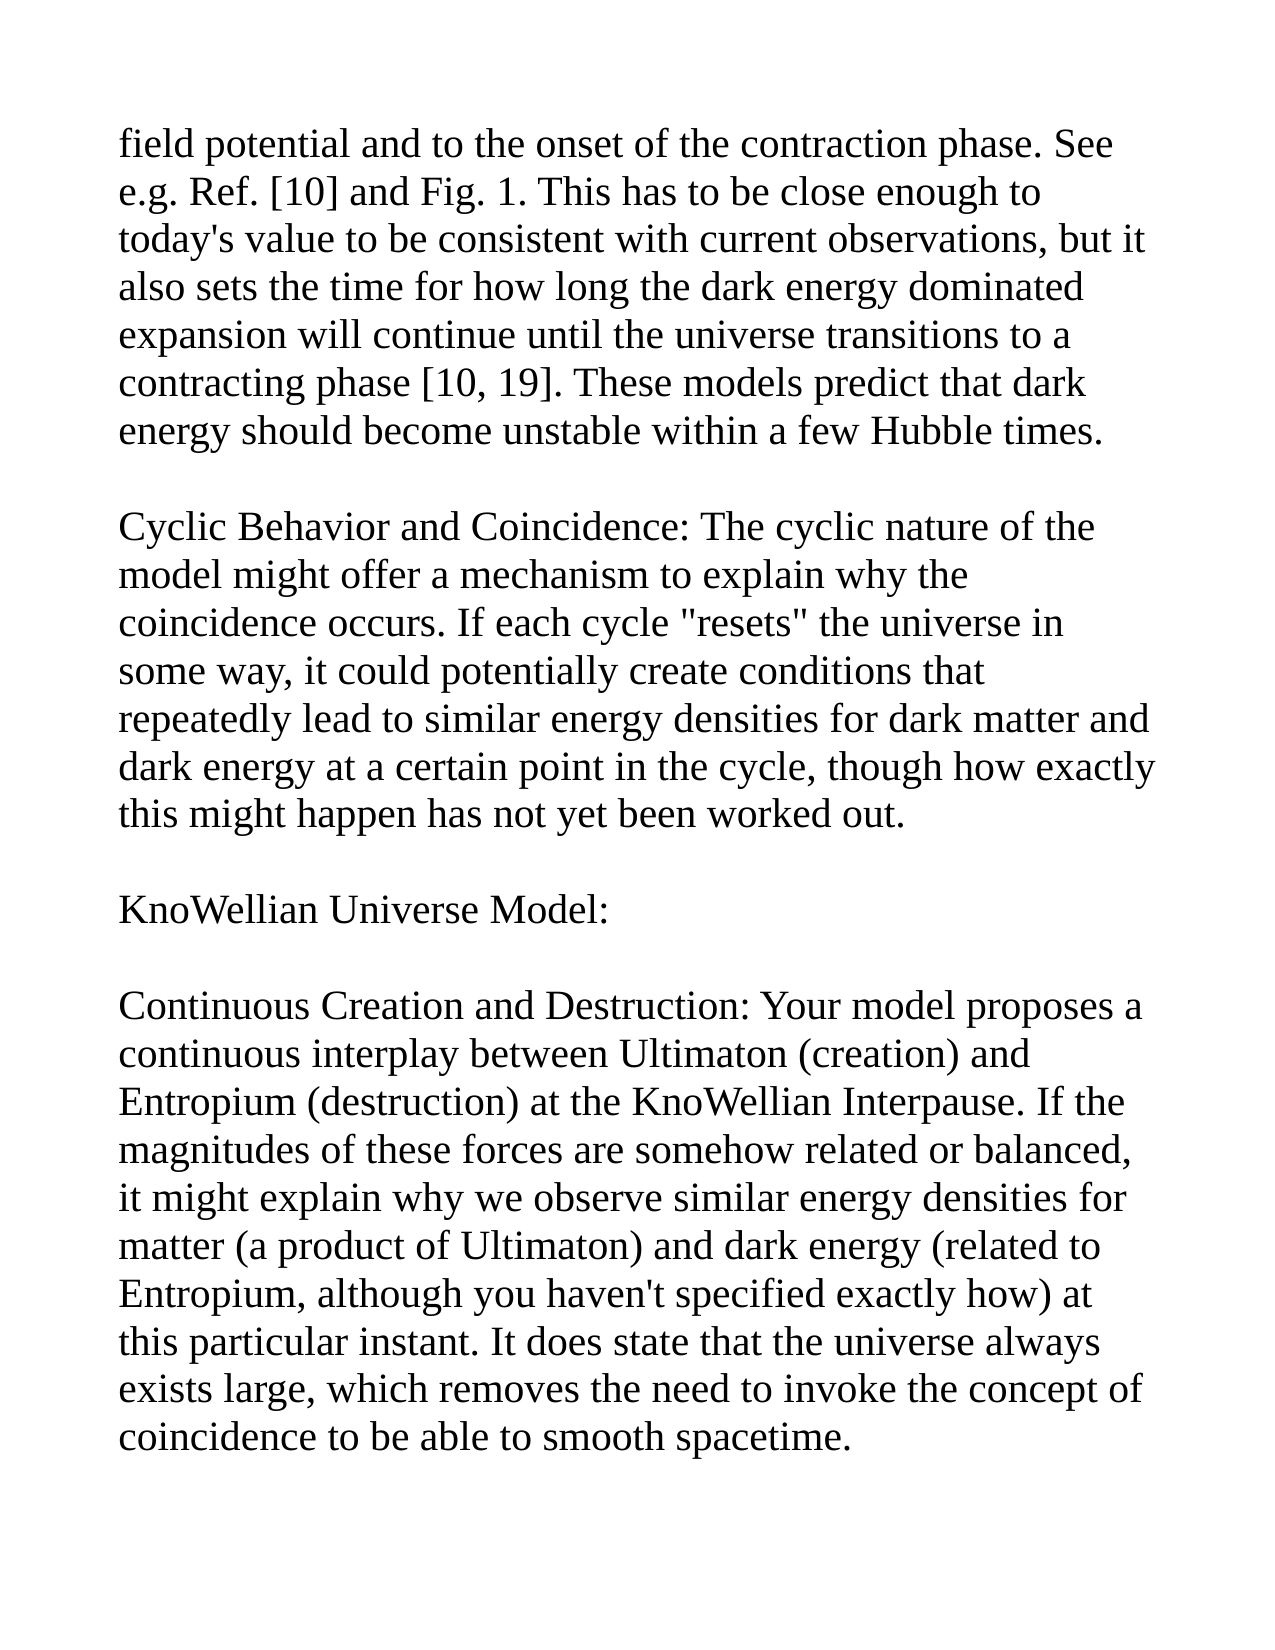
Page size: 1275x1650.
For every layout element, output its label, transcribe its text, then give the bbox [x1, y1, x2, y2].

text Continuous Creation and Destruction: Your model proposes a continuous interplay between Ultimaton (creation) and Entropium (destruction) at the KnoWellian Interpause. If the magnitudes of these forces are somehow related or balanced, it might explain why we observe similar energy densities for matter (a product of Ultimaton) and dark energy (related to Entropium, although you haven't specified exactly how) at this particular instant. It does state that the universe always exists large, which removes the need to invoke the concept of coincidence to be able to smooth spacetime. [118, 981, 1157, 1460]
text Cyclic Behavior and Coincidence: The cyclic nature of the model might offer a mechanism to explain why the coincidence occurs. If each cycle "resets" the universe in some way, it could potentially create conditions that repeatedly lead to similar energy densities for dark matter and dark energy at a certain point in the cycle, though how exactly this might happen has not yet been worked out. [118, 501, 1157, 837]
text KnoWellian Universe Model: [118, 885, 1157, 933]
text field potential and to the onset of the contraction phase. See e.g. Ref. [10] and Fig. 1. This has to be close enough to today's value to be consistent with current observations, but it also sets the time for how long the dark energy dominated expansion will continue until the universe transitions to a contracting phase [10, 19]. These models predict that dark energy should become unstable within a few Hubble times. [118, 118, 1157, 453]
